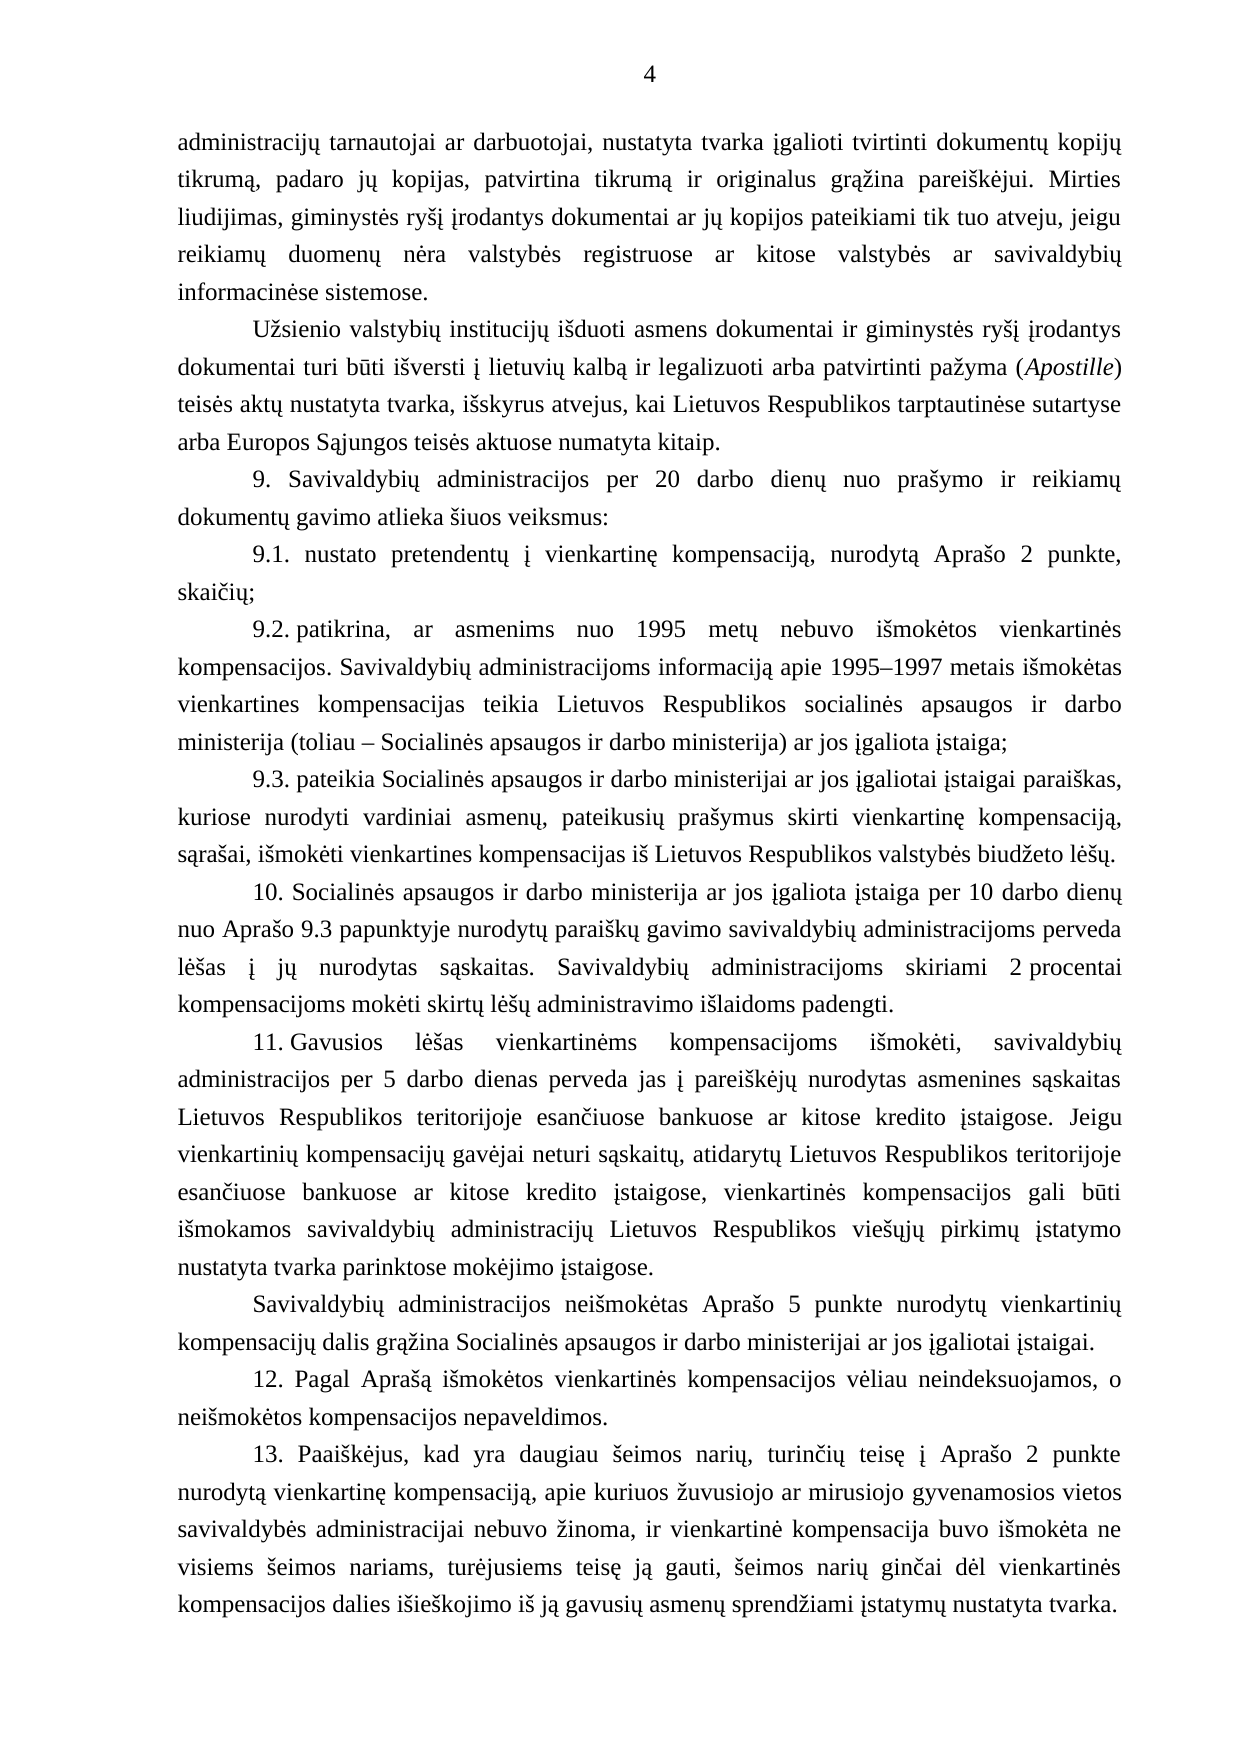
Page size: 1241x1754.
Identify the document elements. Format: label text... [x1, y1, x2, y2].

text 10. Socialinės apsaugos ir darbo ministerija ar jos įgaliota įstaiga per 10 darbo dienų nuo Aprašo 9.3 papunktyje nurodytų paraiškų gavimo savivaldybių administracijoms perveda lėšas į jų nurodytas sąskaitas. Savivaldybių administracijoms skiriami 2 procentai kompensacijoms mokėti skirtų lėšų administravimo išlaidoms padengti. [177, 868, 1122, 1018]
text Savivaldybių administracijos neišmokėtas Aprašo 5 punkte nurodytų vienkartinių kompensacijų dalis grąžina Socialinės apsaugos ir darbo ministerijai ar jos įgaliotai įstaigai. [177, 1281, 1122, 1356]
text Užsienio valstybių institucijų išduoti asmens dokumentai ir giminystės ryšį įrodantys dokumentai turi būti išversti į lietuvių kalbą ir legalizuoti arba patvirtinti pažyma (Apostille) teisės aktų nustatyta tvarka, išskyrus atvejus, kai Lietuvos Respublikos tarptautinėse sutartyse arba Europos Sąjungos teisės aktuose numatyta kitaip. [177, 306, 1122, 456]
text 12. Pagal Aprašą išmokėtos vienkartinės kompensacijos vėliau neindeksuojamos, o neišmokėtos kompensacijos nepaveldimos. [177, 1356, 1122, 1431]
text 9.3. pateikia Socialinės apsaugos ir darbo ministerijai ar jos įgaliotai įstaigai paraiškas, kuriose nurodyti vardiniai asmenų, pateikusių prašymus skirti vienkartinę kompensaciją, sąrašai, išmokėti vienkartines kompensacijas iš Lietuvos Respublikos valstybės biudžeto lėšų. [177, 756, 1122, 868]
text 9.1. nustato pretendentų į vienkartinę kompensaciją, nurodytą Aprašo 2 punkte, skaičių; [177, 531, 1122, 606]
text administracijų tarnautojai ar darbuotojai, nustatyta tvarka įgalioti tvirtinti dokumentų kopijų tikrumą, padaro jų kopijas, patvirtina tikrumą ir originalus grąžina pareiškėjui. Mirties liudijimas, giminystės ryšį įrodantys dokumentai ar jų kopijos pateikiami tik tuo atveju, jeigu reikiamų duomenų nėra valstybės registruose ar kitose valstybės ar savivaldybių informacinėse sistemose. [177, 118, 1122, 306]
text 13. Paaiškėjus, kad yra daugiau šeimos narių, turinčių teisę į Aprašo 2 punkte nurodytą vienkartinę kompensaciją, apie kuriuos žuvusiojo ar mirusiojo gyvenamosios vietos savivaldybės administracijai nebuvo žinoma, ir vienkartinė kompensacija buvo išmokėta ne visiems šeimos nariams, turėjusiems teisę ją gauti, šeimos narių ginčai dėl vienkartinės kompensacijos dalies išieškojimo iš ją gavusių asmenų sprendžiami įstatymų nustatyta tvarka. [177, 1431, 1122, 1618]
text 9. Savivaldybių administracijos per 20 darbo dienų nuo prašymo ir reikiamų dokumentų gavimo atlieka šiuos veiksmus: [177, 456, 1122, 531]
text 11. Gavusios lėšas vienkartinėms kompensacijoms išmokėti, savivaldybių administracijos per 5 darbo dienas perveda jas į pareiškėjų nurodytas asmenines sąskaitas Lietuvos Respublikos teritorijoje esančiuose bankuose ar kitose kredito įstaigose. Jeigu vienkartinių kompensacijų gavėjai neturi sąskaitų, atidarytų Lietuvos Respublikos teritorijoje esančiuose bankuose ar kitose kredito įstaigose, vienkartinės kompensacijos gali būti išmokamos savivaldybių administracijų Lietuvos Respublikos viešųjų pirkimų įstatymo nustatyta tvarka parinktose mokėjimo įstaigose. [177, 1018, 1122, 1281]
text 9.2. patikrina, ar asmenims nuo 1995 metų nebuvo išmokėtos vienkartinės kompensacijos. Savivaldybių administracijoms informaciją apie 1995–1997 metais išmokėtas vienkartines kompensacijas teikia Lietuvos Respublikos socialinės apsaugos ir darbo ministerija (toliau – Socialinės apsaugos ir darbo ministerija) ar jos įgaliota įstaiga; [177, 606, 1122, 756]
